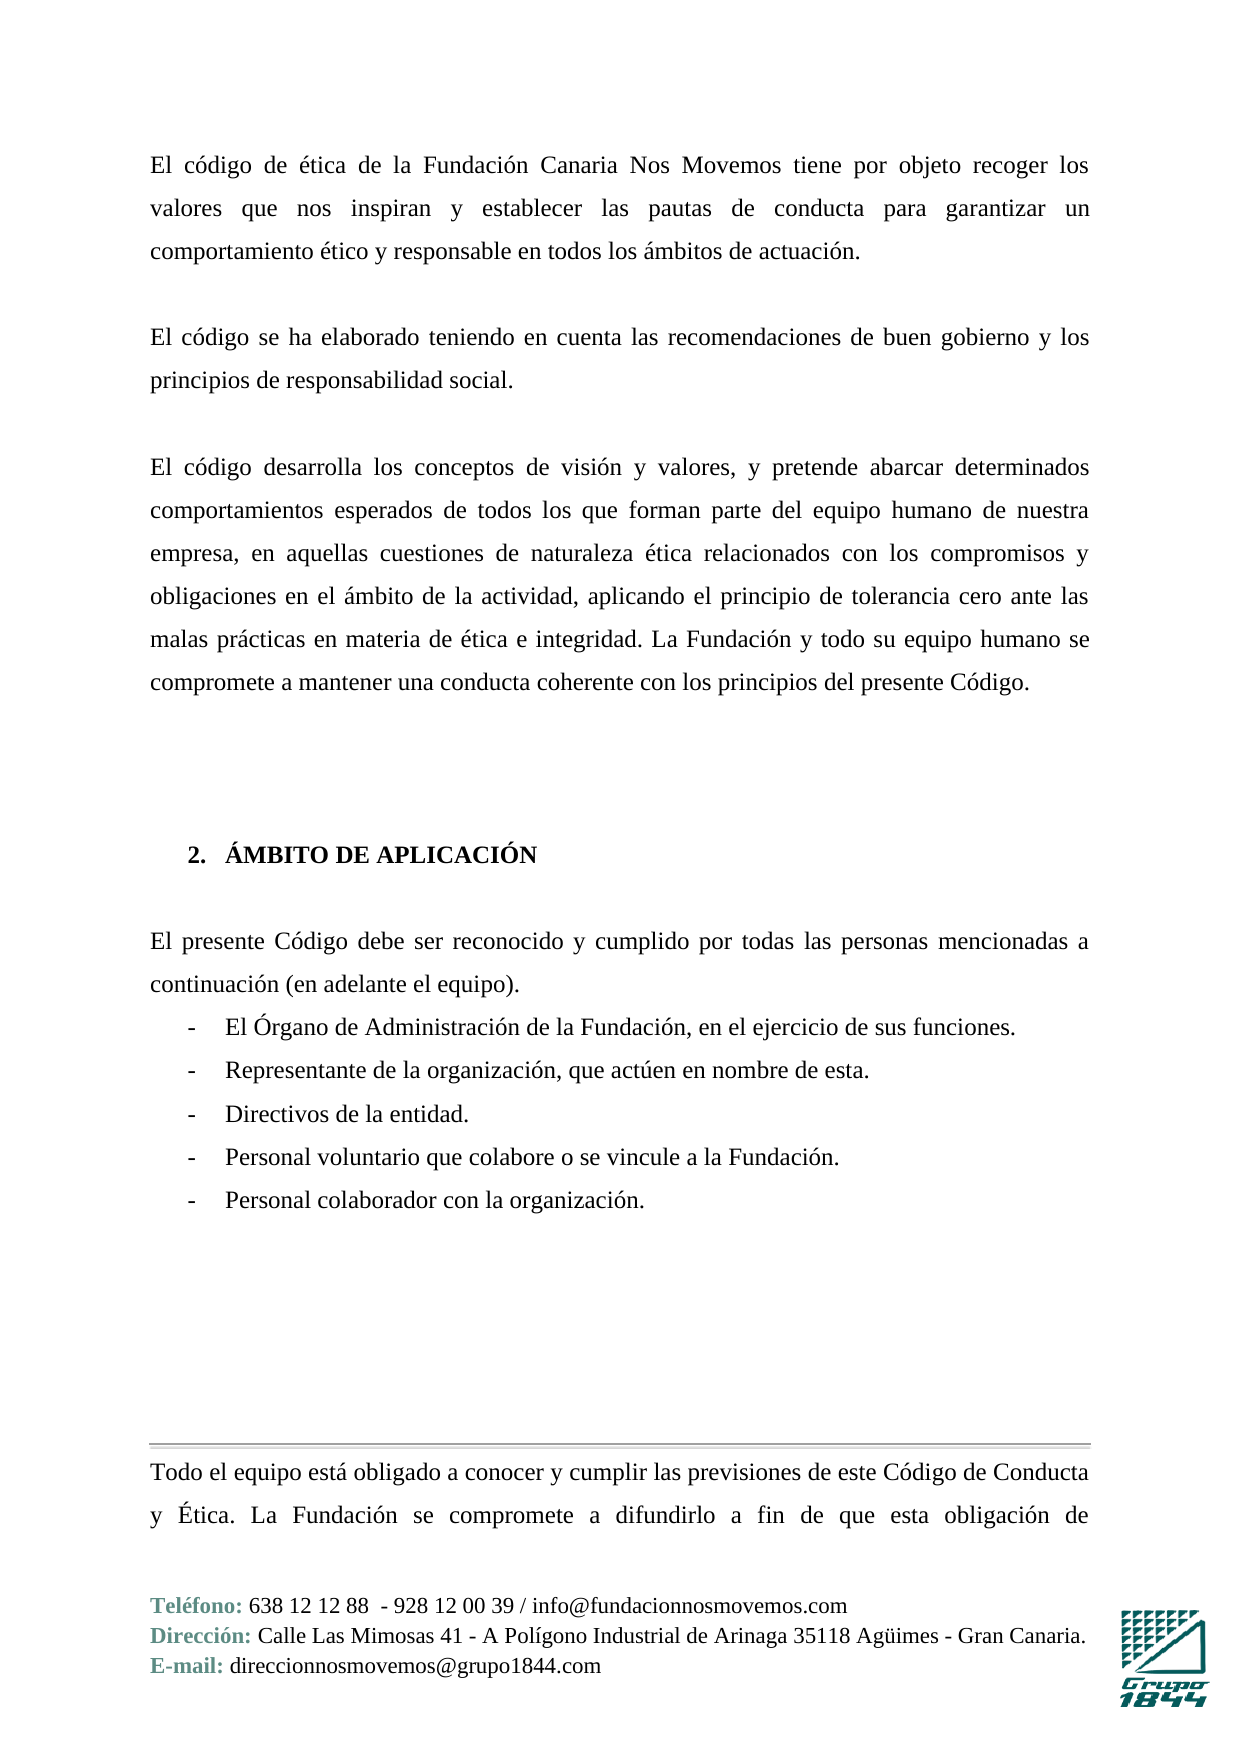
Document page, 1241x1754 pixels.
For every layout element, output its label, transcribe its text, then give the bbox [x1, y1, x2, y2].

text El presente Código debe ser reconocido y cumplido por todas las personas mencionadas a continuación (en adelante el equipo). [150, 926, 1091, 998]
list Personal voluntario que colabore o se vincule a la Fundación. [187, 1142, 1091, 1171]
list Representante de la organización, que actúen en nombre de esta. [187, 1056, 1091, 1084]
text El código desarrolla los conceptos de visión y valores, y pretende abarcar determinados comportamientos esperados de todos los que forman parte del equipo humano de nuestra empresa, en aquellas cuestiones de naturaleza ética relacionados con los compromisos y obligaciones en el ámbito de la actividad, aplicando el principio de tolerancia cero ante las malas prácticas en materia de ética e integridad. La Fundación y todo su equipo humano se compromete a mantener una conducta coherente con los principios del presente Código. [150, 452, 1091, 696]
list ÁMBITO DE APLICACIÓN [187, 840, 1091, 869]
list El Órgano de Administración de la Fundación, en el ejercicio de sus funciones. [187, 1012, 1091, 1041]
text El código se ha elaborado teniendo en cuenta las recomendaciones de buen gobierno y los principios de responsabilidad social. [150, 322, 1091, 394]
text El código de ética de la Fundación Canaria Nos Movemos tiene por objeto recoger los valores que nos inspiran y establecer las pautas de conducta para garantizar un comportamiento ético y responsable en todos los ámbitos de actuación. [150, 150, 1091, 265]
list Directivos de la entidad. [187, 1099, 1091, 1127]
text Todo el equipo está obligado a conocer y cumplir las previsiones de este Código de Conducta y Ética. La Fundación se compromete a difundirlo a fin de que esta obligación de [150, 1457, 1091, 1529]
list Personal colaborador con la organización. [187, 1185, 1091, 1214]
